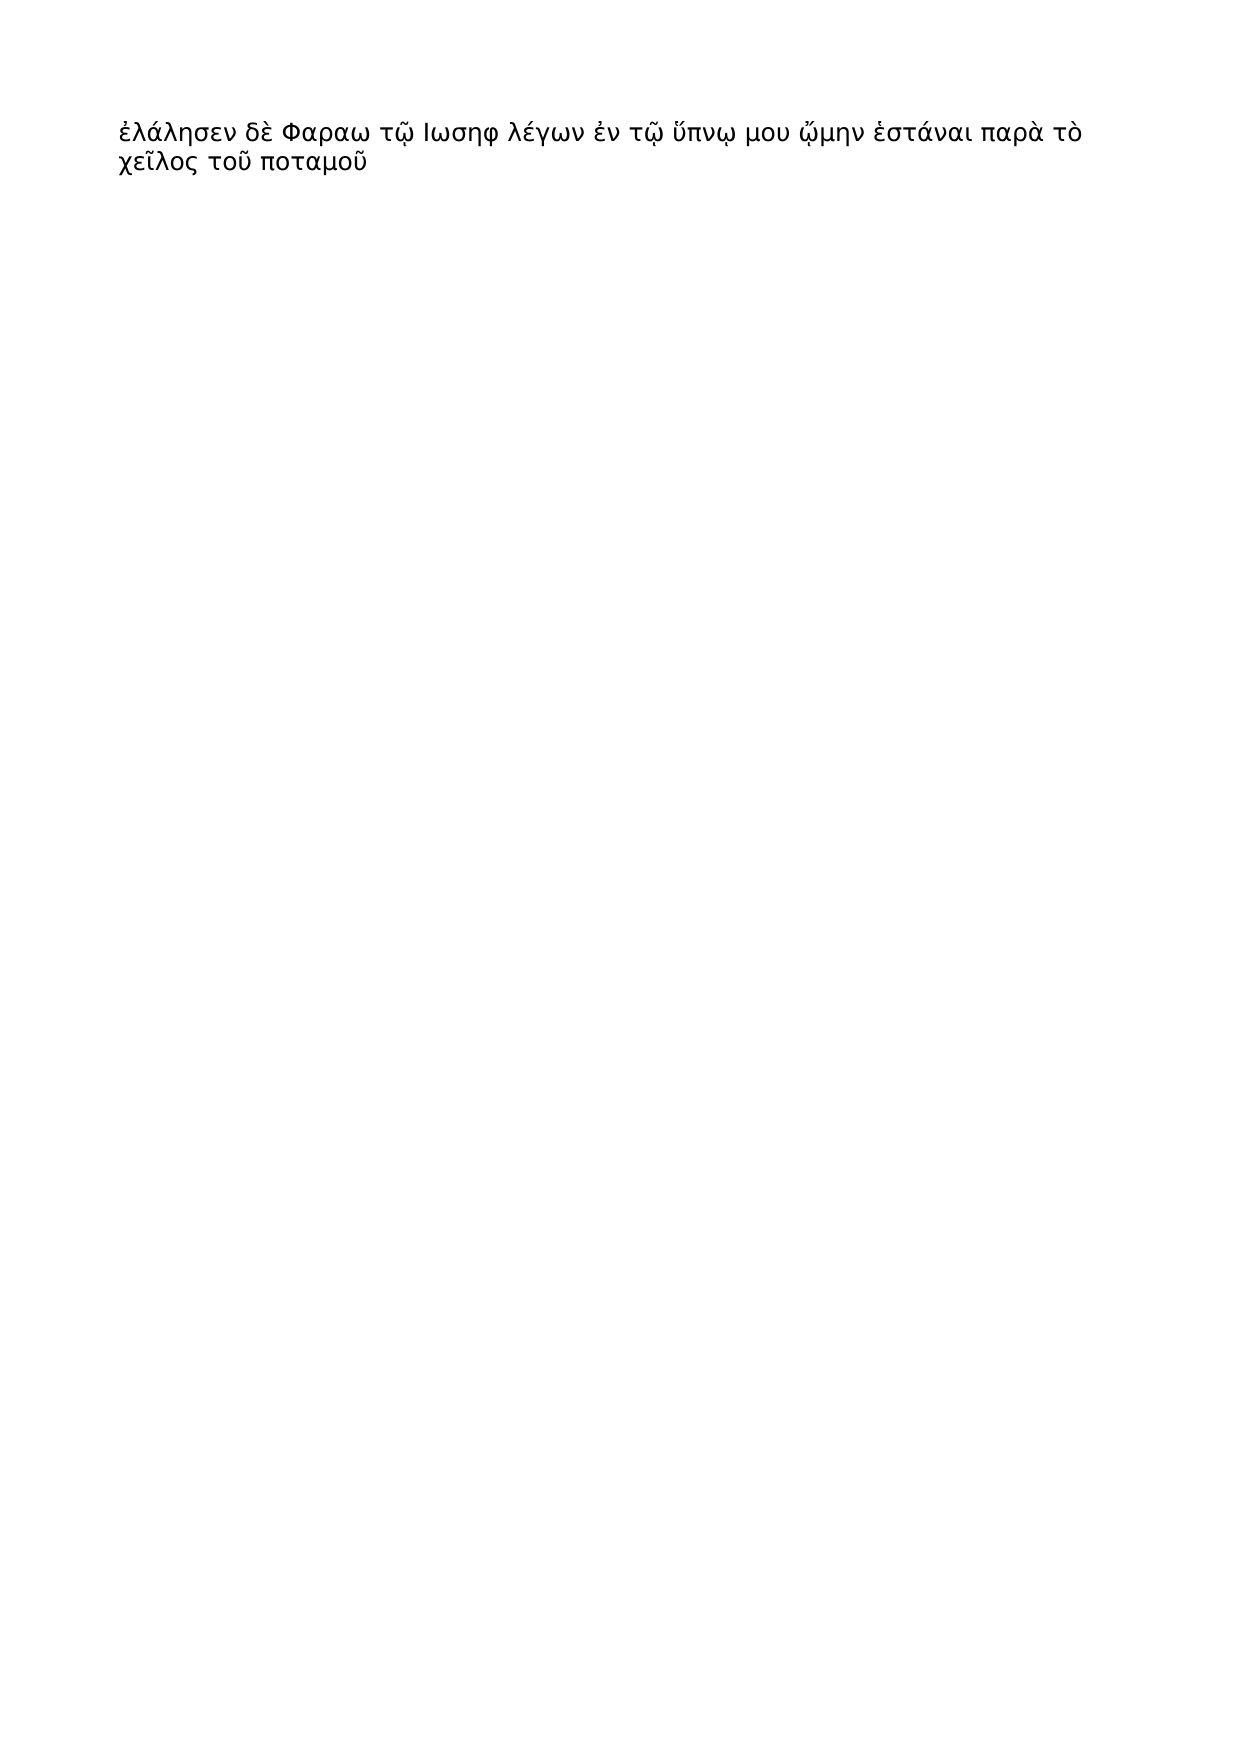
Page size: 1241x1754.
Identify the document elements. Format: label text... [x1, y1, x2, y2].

text ἐλάλησεν δὲ Φαραω τῷ Ιωσηφ λέγων ἐν τῷ ὕπνῳ μου ᾤμην ἑστάναι παρὰ τὸ χεῖλος τοῦ ποταμοῦ [118, 118, 1122, 176]
